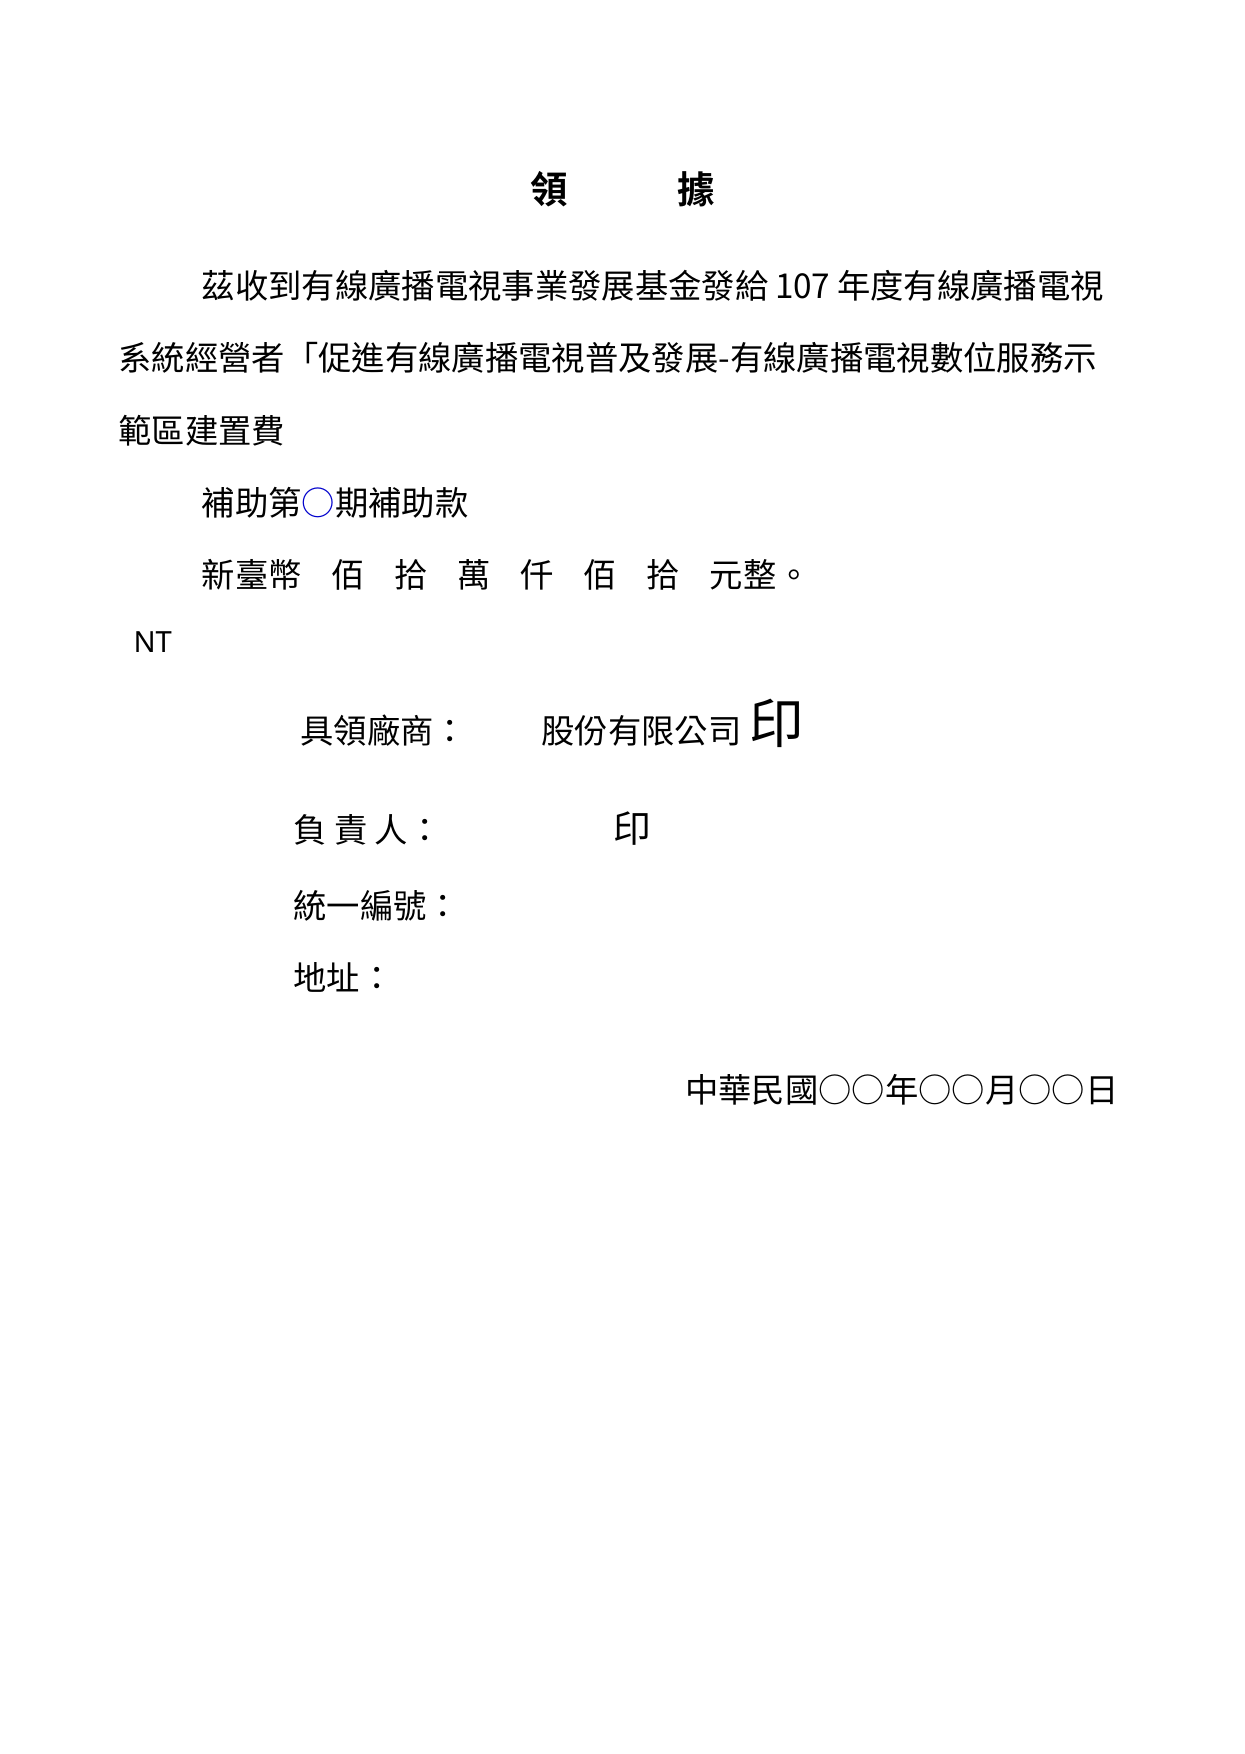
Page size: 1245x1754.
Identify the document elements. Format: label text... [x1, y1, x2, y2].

text NT [118, 621, 1127, 661]
text 負 責 人： 印 [118, 798, 1127, 853]
text 新臺幣 佰 拾 萬 仟 佰 拾 元整。 [118, 549, 1127, 597]
text 具領廠商： 股份有限公司 印 [118, 681, 1127, 759]
text 中華民國○○年○○月○○日 [118, 1064, 1127, 1112]
text 地址： [118, 952, 1127, 1000]
text 茲收到有線廣播電視事業發展基金發給107年度有線廣播電視系統經營者「促進有線廣播電視普及發展-有線廣播電視數位服務示範區建置費 [118, 260, 1127, 453]
text 統一編號： [118, 880, 1127, 928]
text 領 據 [118, 160, 1127, 214]
text 補助第○期補助款 [118, 477, 1127, 525]
